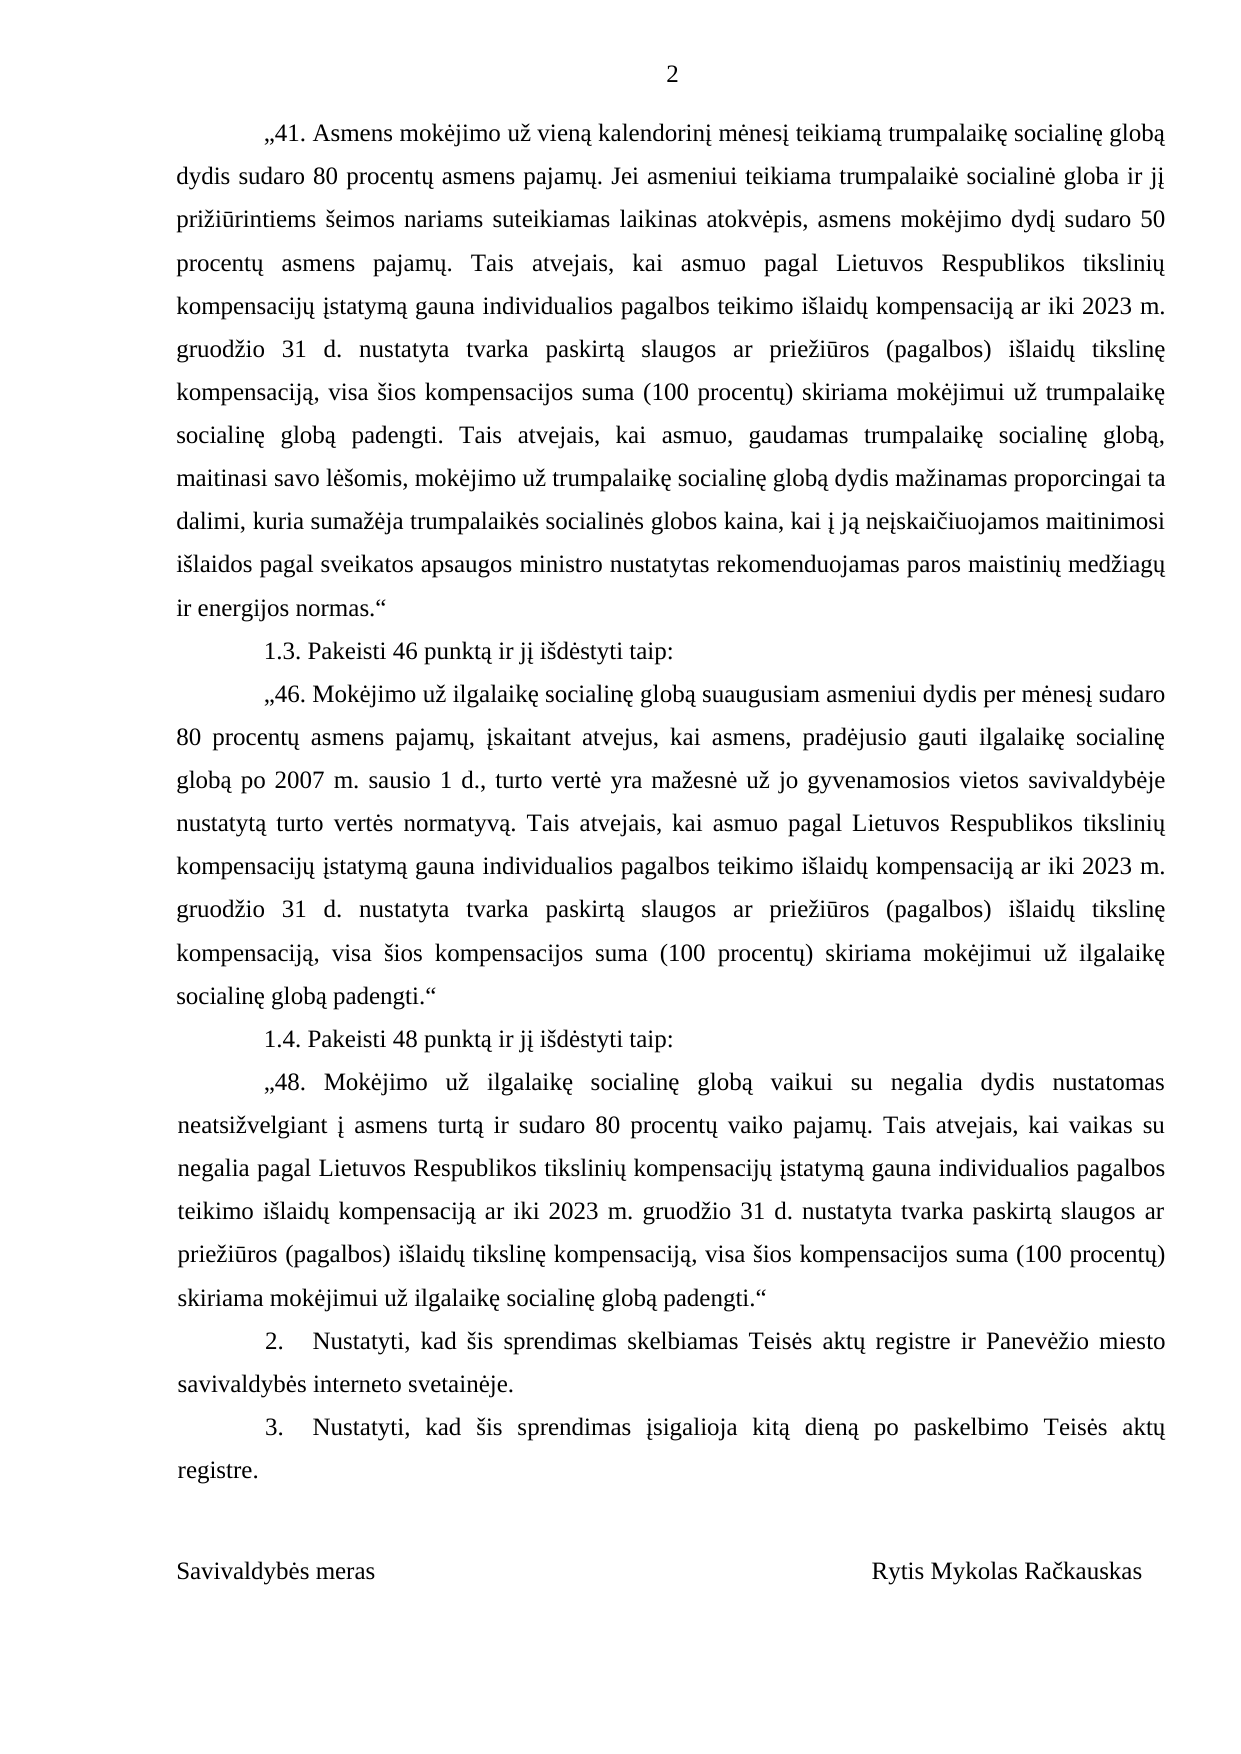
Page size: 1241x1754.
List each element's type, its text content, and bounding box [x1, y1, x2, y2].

text 3. Nustatyti, kad šis sprendimas įsigalioja kitą dieną po paskelbimo Teisės aktų registre. [177, 1412, 1166, 1484]
text 2. Nustatyti, kad šis sprendimas skelbiamas Teisės aktų registre ir Panevėžio miesto savivaldybės interneto svetainėje. [177, 1326, 1166, 1398]
text 1.4. Pakeisti 48 punktą ir jį išdėstyti taip: [176, 1024, 1166, 1053]
text „46. Mokėjimo už ilgalaikę socialinę globą suaugusiam asmeniui dydis per mėnesį sudaro 80 procentų asmens pajamų, įskaitant atvejus, kai asmens, pradėjusio gauti ilgalaikę socialinę globą po 2007 m. sausio 1 d., turto vertė yra mažesnė už jo gyvenamosios vietos savivaldybėje nustatytą turto vertės normatyvą. Tais atvejais, kai asmuo pagal Lietuvos Respublikos tikslinių kompensacijų įstatymą gauna individualios pagalbos teikimo išlaidų kompensaciją ar iki 2023 m. gruodžio 31 d. nustatyta tvarka paskirtą slaugos ar priežiūros (pagalbos) išlaidų tikslinę kompensaciją, visa šios kompensacijos suma (100 procentų) skiriama mokėjimui už ilgalaikę socialinę globą padengti.“ [176, 679, 1166, 1009]
text Savivaldybės meras Rytis Mykolas Račkauskas [176, 1556, 1166, 1584]
text 1.3. Pakeisti 46 punktą ir jį išdėstyti taip: [176, 636, 1166, 664]
text „48. Mokėjimo už ilgalaikę socialinę globą vaikui su negalia dydis nustatomas neatsižvelgiant į asmens turtą ir sudaro 80 procentų vaiko pajamų. Tais atvejais, kai vaikas su negalia pagal Lietuvos Respublikos tikslinių kompensacijų įstatymą gauna individualios pagalbos teikimo išlaidų kompensaciją ar iki 2023 m. gruodžio 31 d. nustatyta tvarka paskirtą slaugos ar priežiūros (pagalbos) išlaidų tikslinę kompensaciją, visa šios kompensacijos suma (100 procentų) skiriama mokėjimui už ilgalaikę socialinę globą padengti.“ [177, 1067, 1166, 1311]
text „41. Asmens mokėjimo už vieną kalendorinį mėnesį teikiamą trumpalaikę socialinę globą dydis sudaro 80 procentų asmens pajamų. Jei asmeniui teikiama trumpalaikė socialinė globa ir jį prižiūrintiems šeimos nariams suteikiamas laikinas atokvėpis, asmens mokėjimo dydį sudaro 50 procentų asmens pajamų. Tais atvejais, kai asmuo pagal Lietuvos Respublikos tikslinių kompensacijų įstatymą gauna individualios pagalbos teikimo išlaidų kompensaciją ar iki 2023 m. gruodžio 31 d. nustatyta tvarka paskirtą slaugos ar priežiūros (pagalbos) išlaidų tikslinę kompensaciją, visa šios kompensacijos suma (100 procentų) skiriama mokėjimui už trumpalaikę socialinę globą padengti. Tais atvejais, kai asmuo, gaudamas trumpalaikę socialinę globą, maitinasi savo lėšomis, mokėjimo už trumpalaikę socialinę globą dydis mažinamas proporcingai ta dalimi, kuria sumažėja trumpalaikės socialinės globos kaina, kai į ją neįskaičiuojamos maitinimosi išlaidos pagal sveikatos apsaugos ministro nustatytas rekomenduojamas paros maistinių medžiagų ir energijos normas.“ [176, 118, 1166, 621]
